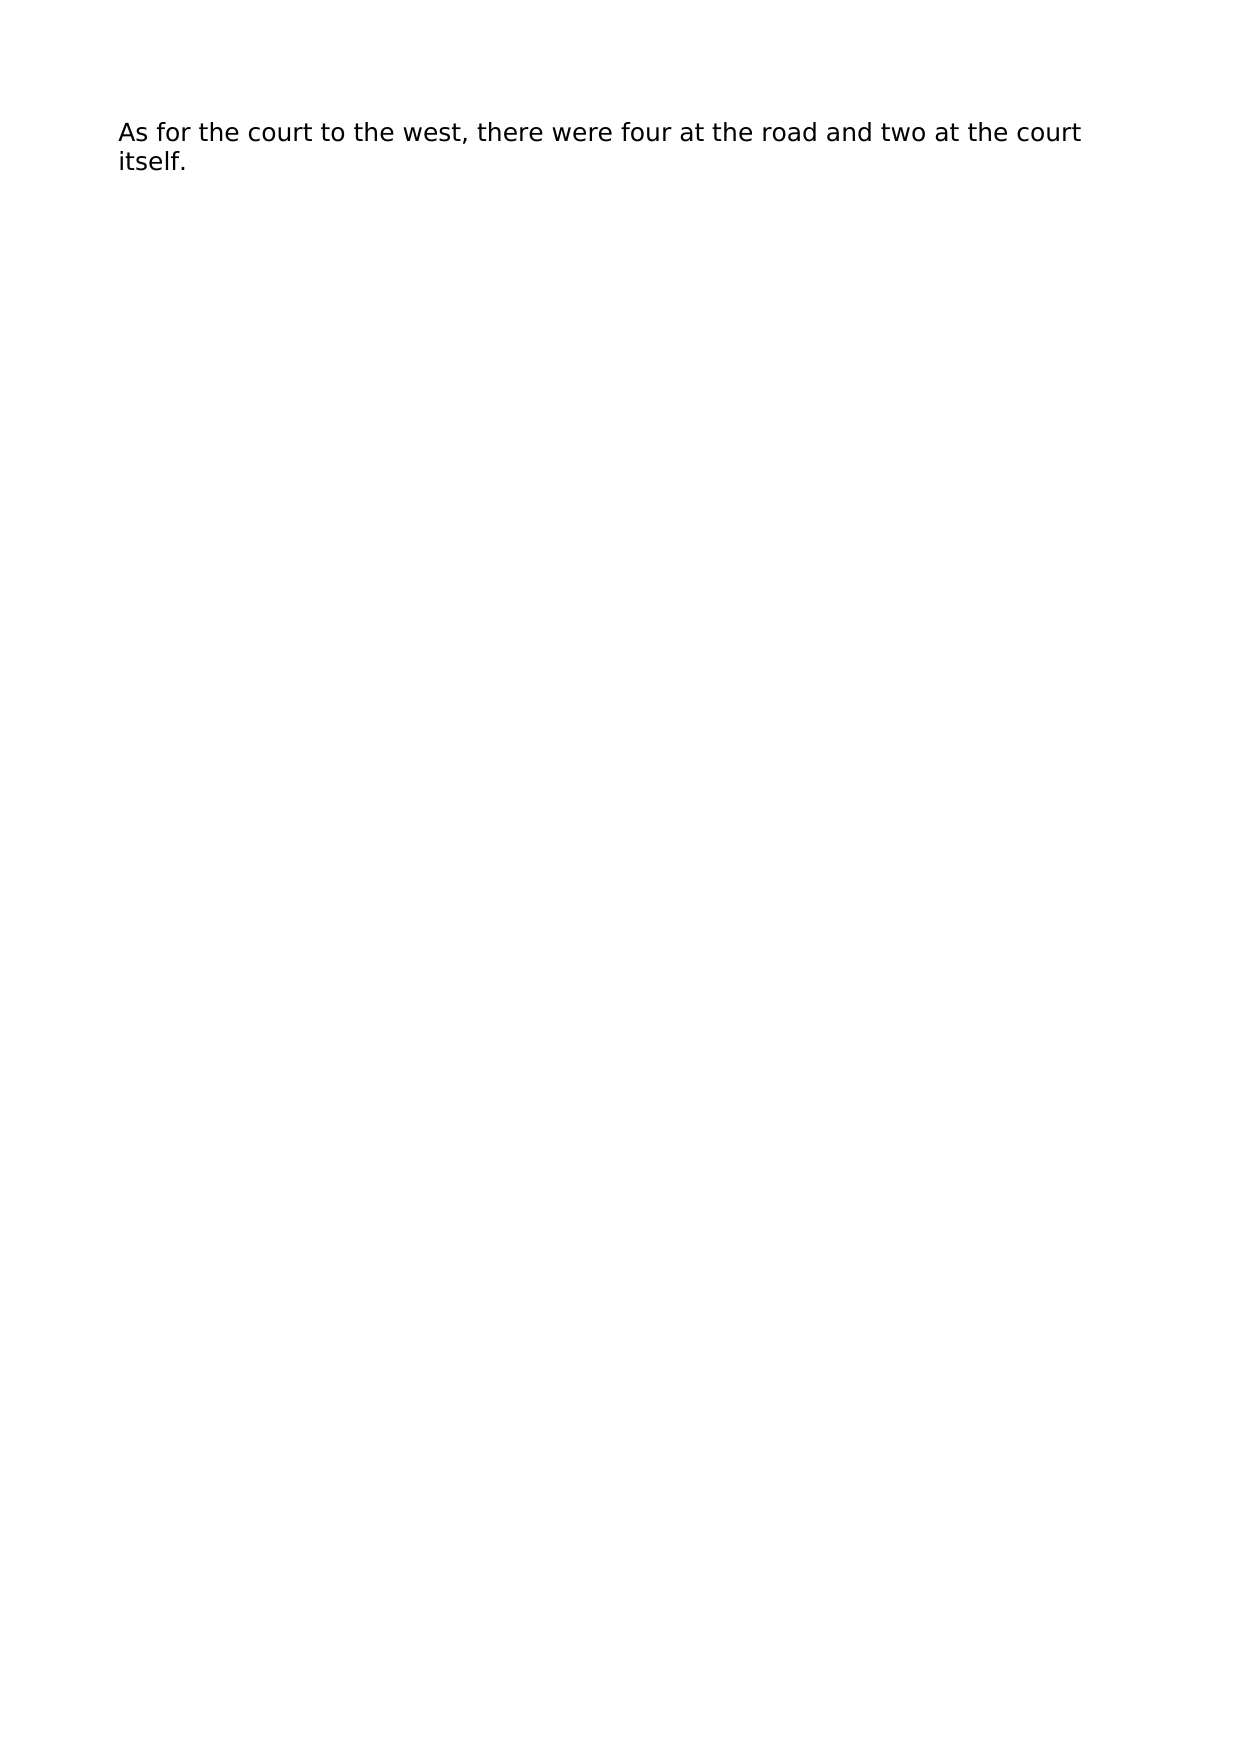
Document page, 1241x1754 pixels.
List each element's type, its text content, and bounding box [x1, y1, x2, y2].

text As for the court to the west, there were four at the road and two at the court itself. [118, 118, 1122, 176]
